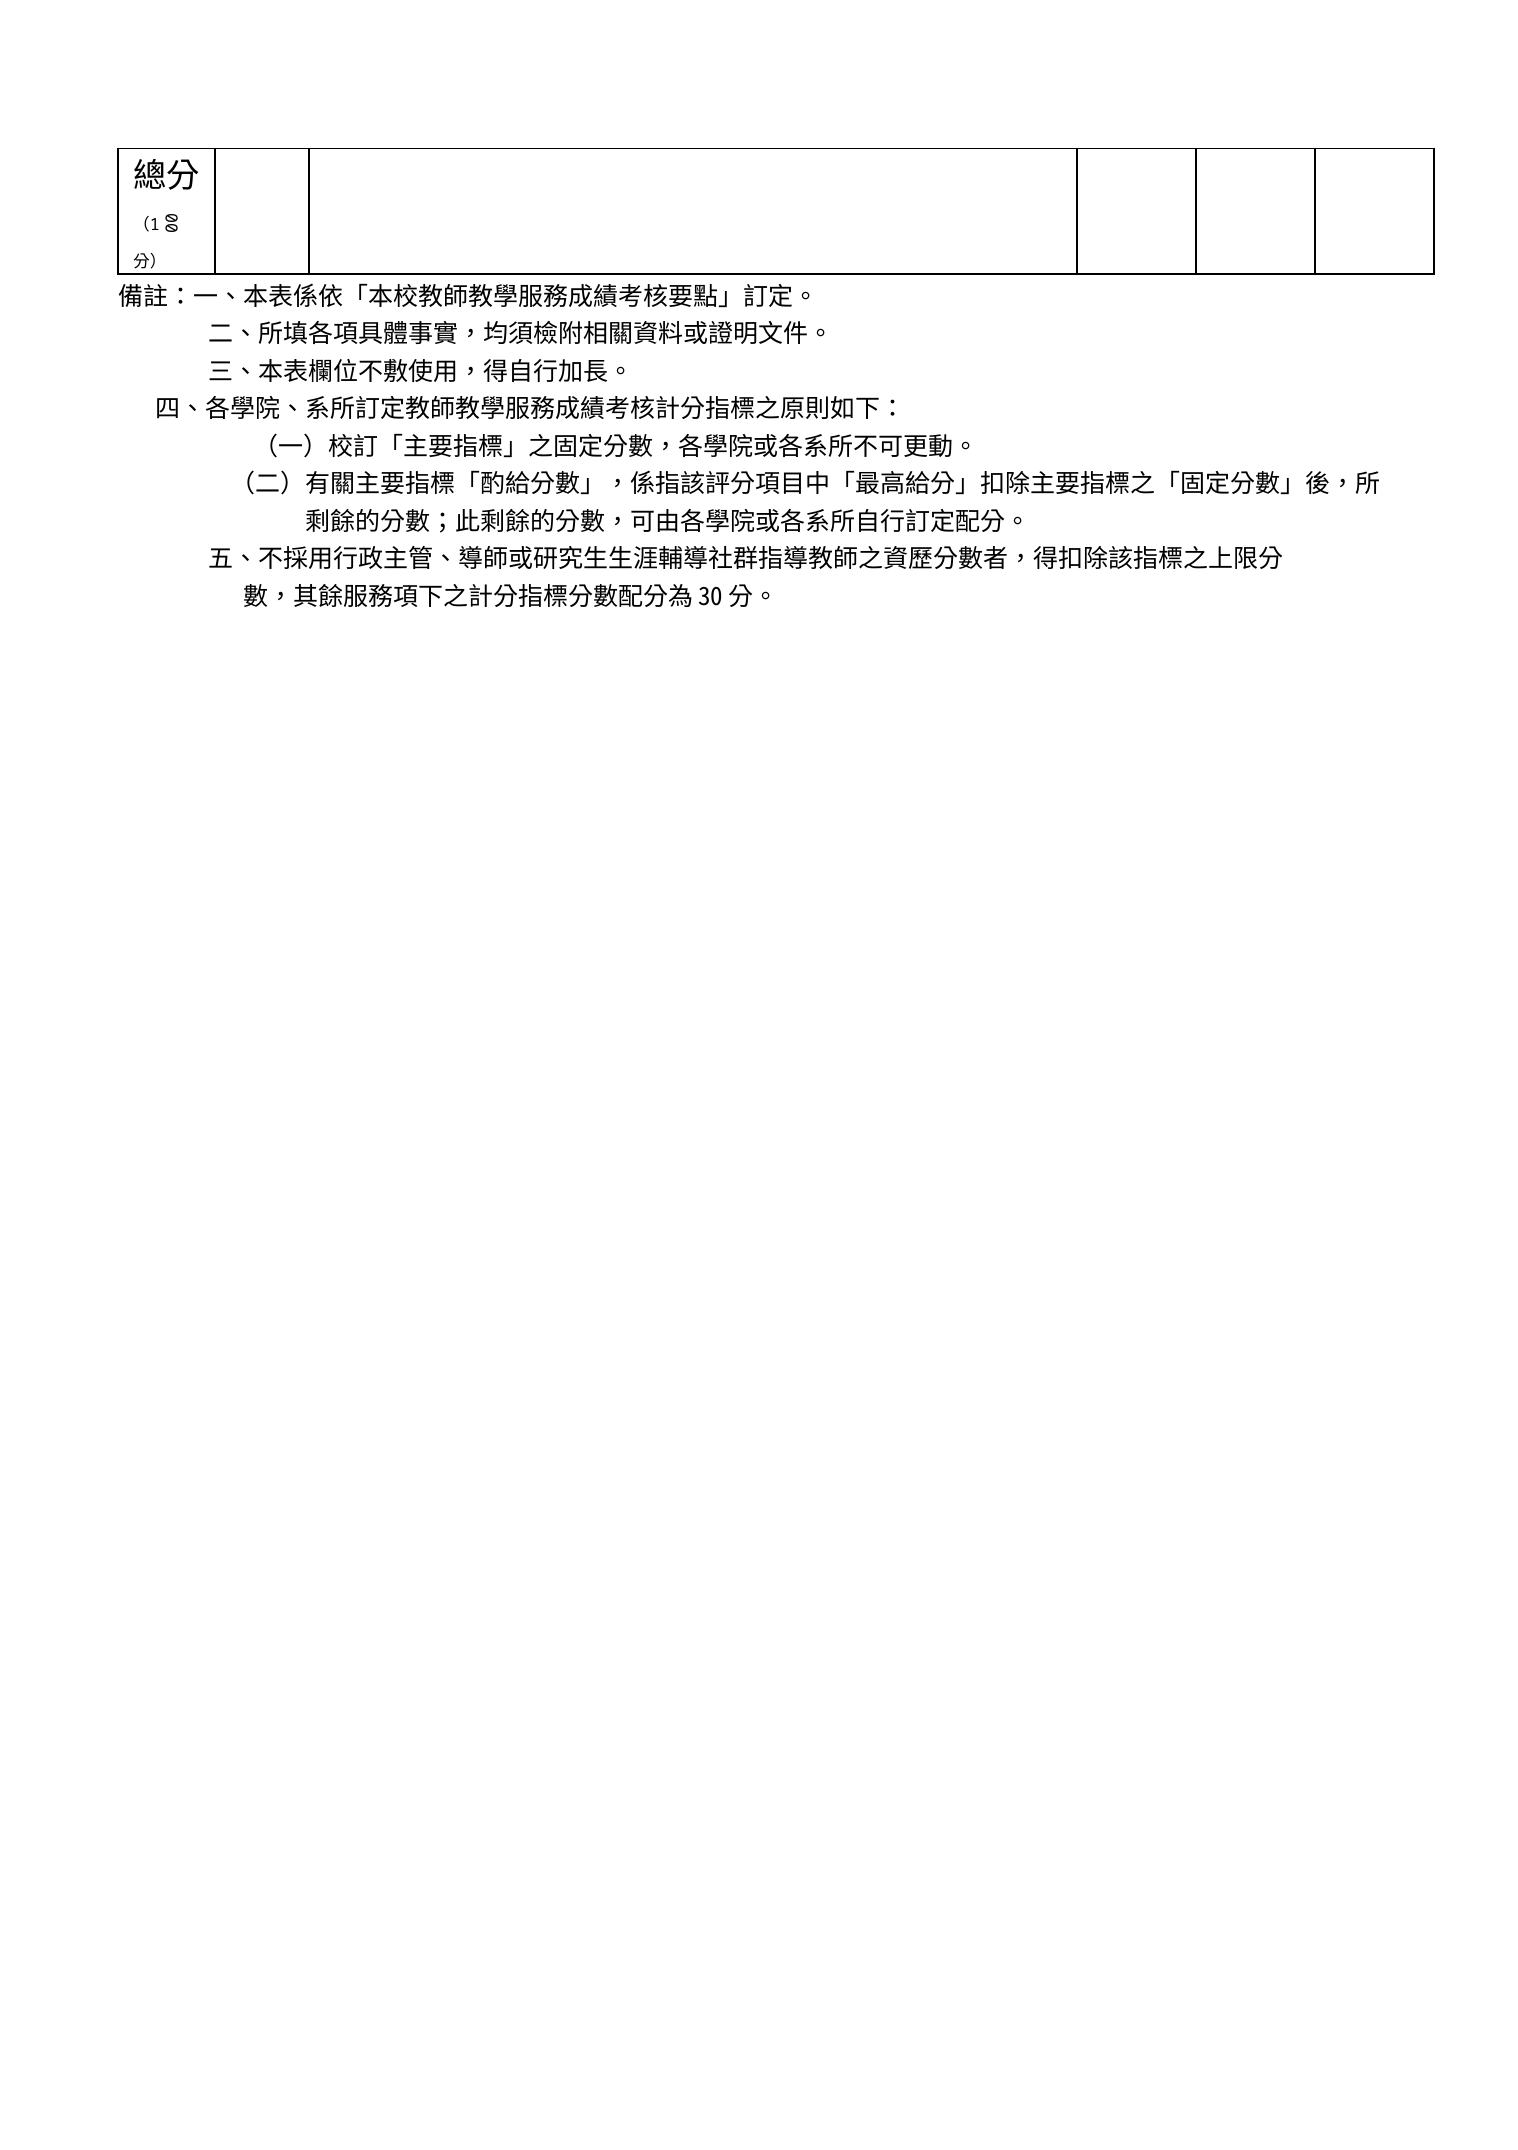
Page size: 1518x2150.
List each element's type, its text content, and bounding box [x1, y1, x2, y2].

table_cell [1078, 149, 1195, 273]
text 備註：一、本表係依「本校教師教學服務成績考核要點」訂定。 [118, 275, 1400, 313]
text 剩餘的分數；此剩餘的分數，可由各學院或各系所自行訂定配分。 [118, 500, 1388, 538]
text 三、本表欄位不敷使用，得自行加長。 [118, 350, 1400, 388]
table_cell [1316, 149, 1433, 273]
text 二、所填各項具體事實，均須檢附相關資料或證明文件。 [118, 313, 1400, 350]
text （一）校訂「主要指標」之固定分數，各學院或各系所不可更動。 [118, 425, 1398, 463]
text 四、各學院、系所訂定教師教學服務成績考核計分指標之原則如下： [118, 388, 1400, 425]
text 數，其餘服務項下之計分指標分數配分為30分。 [118, 575, 1388, 613]
table_cell [1197, 149, 1314, 273]
table_cell 總分 （100分） [119, 149, 214, 273]
text （二）有關主要指標「酌給分數」，係指該評分項目中「最高給分」扣除主要指標之「固定分數」後，所 [118, 463, 1388, 500]
table_cell [310, 149, 1076, 273]
table_cell [216, 149, 308, 273]
text 五、不採用行政主管、導師或研究生生涯輔導社群指導教師之資歷分數者，得扣除該指標之上限分 [118, 538, 1388, 575]
